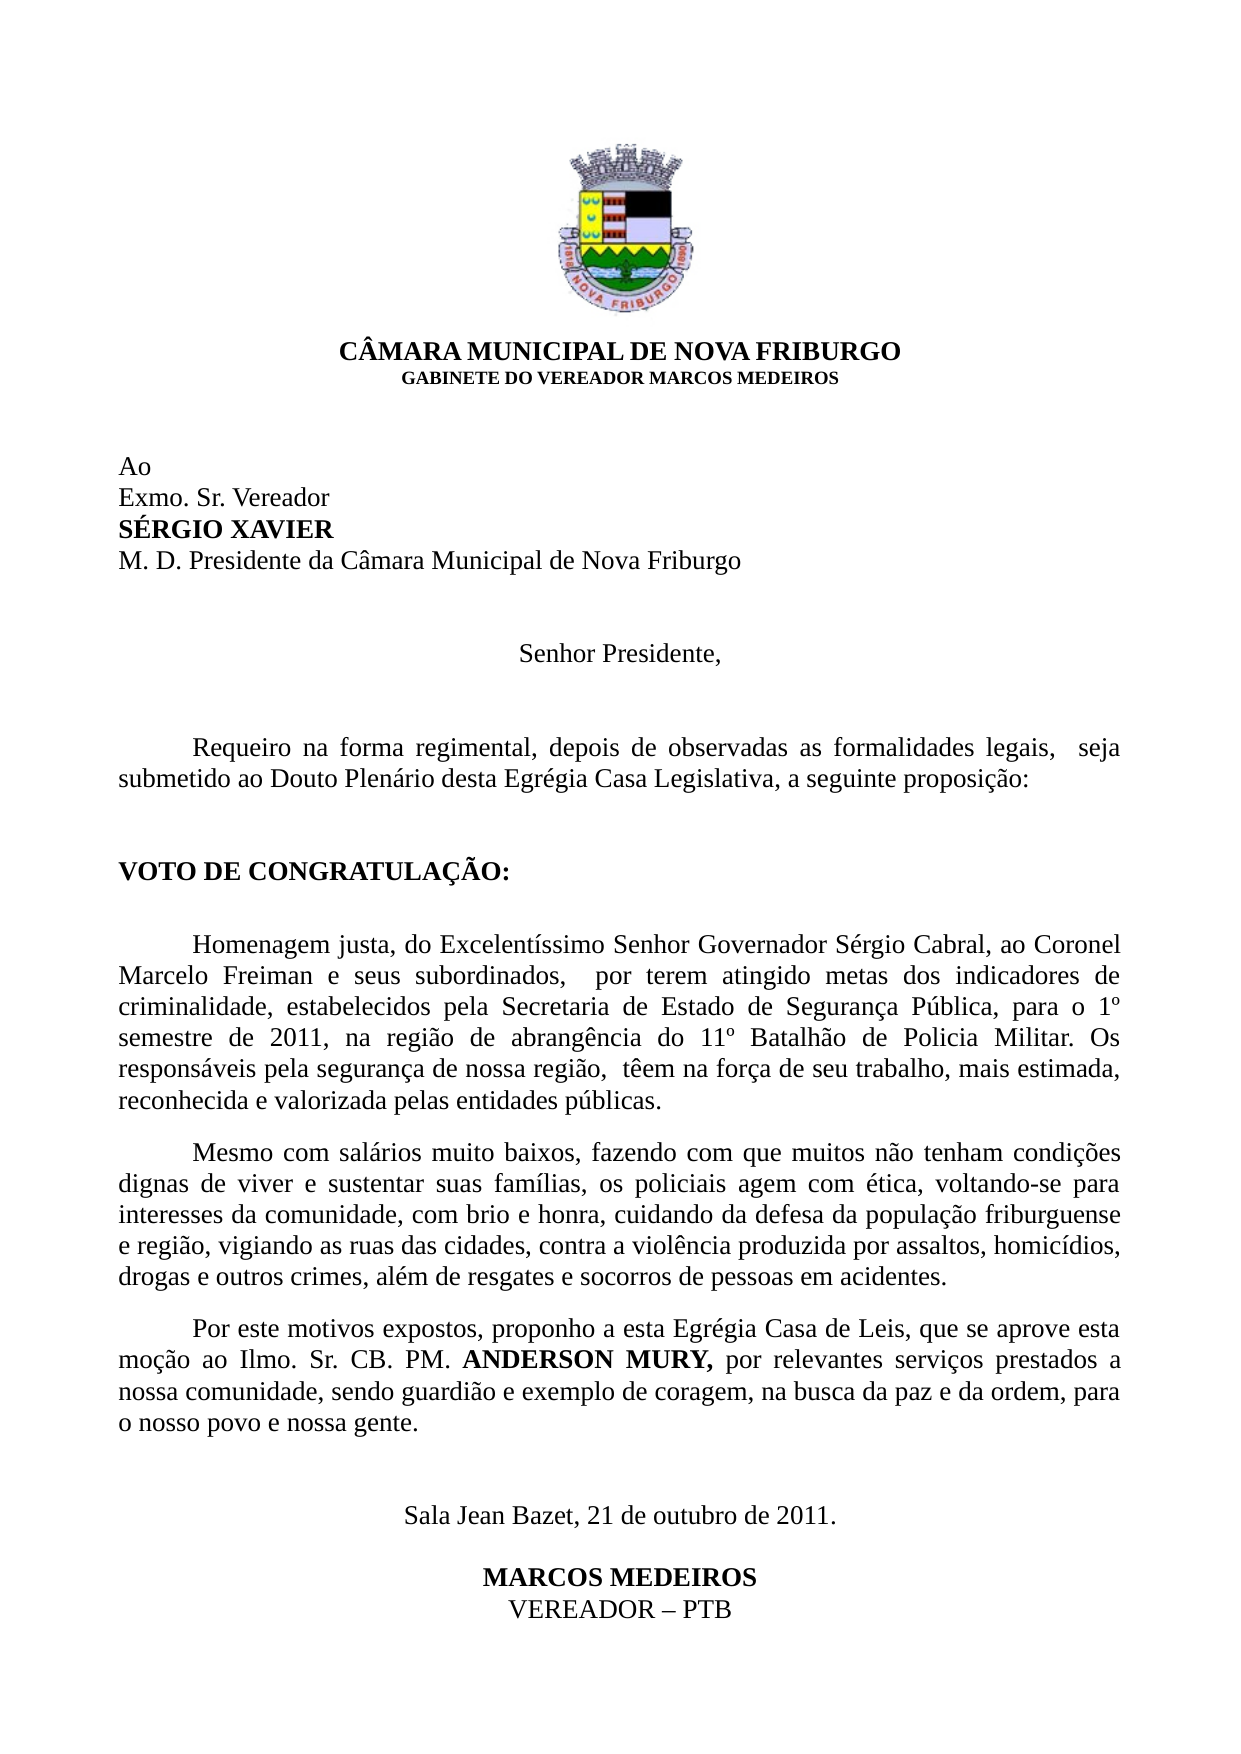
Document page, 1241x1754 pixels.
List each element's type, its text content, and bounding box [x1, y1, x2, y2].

text Mesmo com salários muito baixos, fazendo com que muitos não tenham condições dignas de viver e sustentar suas famílias, os policiais agem com ética, voltando-se para interesses da comunidade, com brio e honra, cuidando da defesa da população friburguense e região, vigiando as ruas das cidades, contra a violência produzida por assaltos, homicídios, drogas e outros crimes, além de resgates e socorros de pessoas em acidentes. [118, 1136, 1122, 1291]
text Requeiro na forma regimental, depois de observadas as formalidades legais, seja submetido ao Douto Plenário desta Egrégia Casa Legislativa, a seguinte proposição: [118, 731, 1122, 793]
text CÂMARA MUNICIPAL DE NOVA FRIBURGO [118, 335, 1122, 367]
text MARCOS MEDEIROS [118, 1562, 1122, 1593]
text SÉRGIO XAVIER [118, 513, 1122, 544]
picture [537, 127, 703, 327]
text VOTO DE CONGRATULAÇÃO: [118, 855, 1122, 886]
text GABINETE DO VEREADOR MARCOS MEDEIROS [118, 367, 1122, 388]
text Ao [118, 450, 1122, 482]
text Homenagem justa, do Excelentíssimo Senhor Governador Sérgio Cabral, ao Coronel Marcelo Freiman e seus subordinados, por terem atingido metas dos indicadores de criminalidade, estabelecidos pela Secretaria de Estado de Segurança Pública, para o 1º semestre de 2011, na região de abrangência do 11º Batalhão de Policia Militar. Os responsáveis pela segurança de nossa região, têem na força de seu trabalho, mais estimada, reconhecida e valorizada pelas entidades públicas. [118, 928, 1122, 1115]
text VEREADOR – PTB [118, 1593, 1122, 1624]
text Senhor Presidente, [118, 637, 1122, 668]
list D. Presidente da Câmara Municipal de Nova Friburgo [118, 544, 1122, 575]
text Exmo. Sr. Vereador [118, 482, 1122, 513]
text Sala Jean Bazet, 21 de outubro de 2011. [118, 1499, 1122, 1530]
text Por este motivos expostos, proponho a esta Egrégia Casa de Leis, que se aprove esta moção ao Ilmo. Sr. CB. PM. ANDERSON MURY, por relevantes serviços prestados a nossa comunidade, sendo guardião e exemplo de coragem, na busca da paz e da ordem, para o nosso povo e nossa gente. [118, 1312, 1122, 1437]
